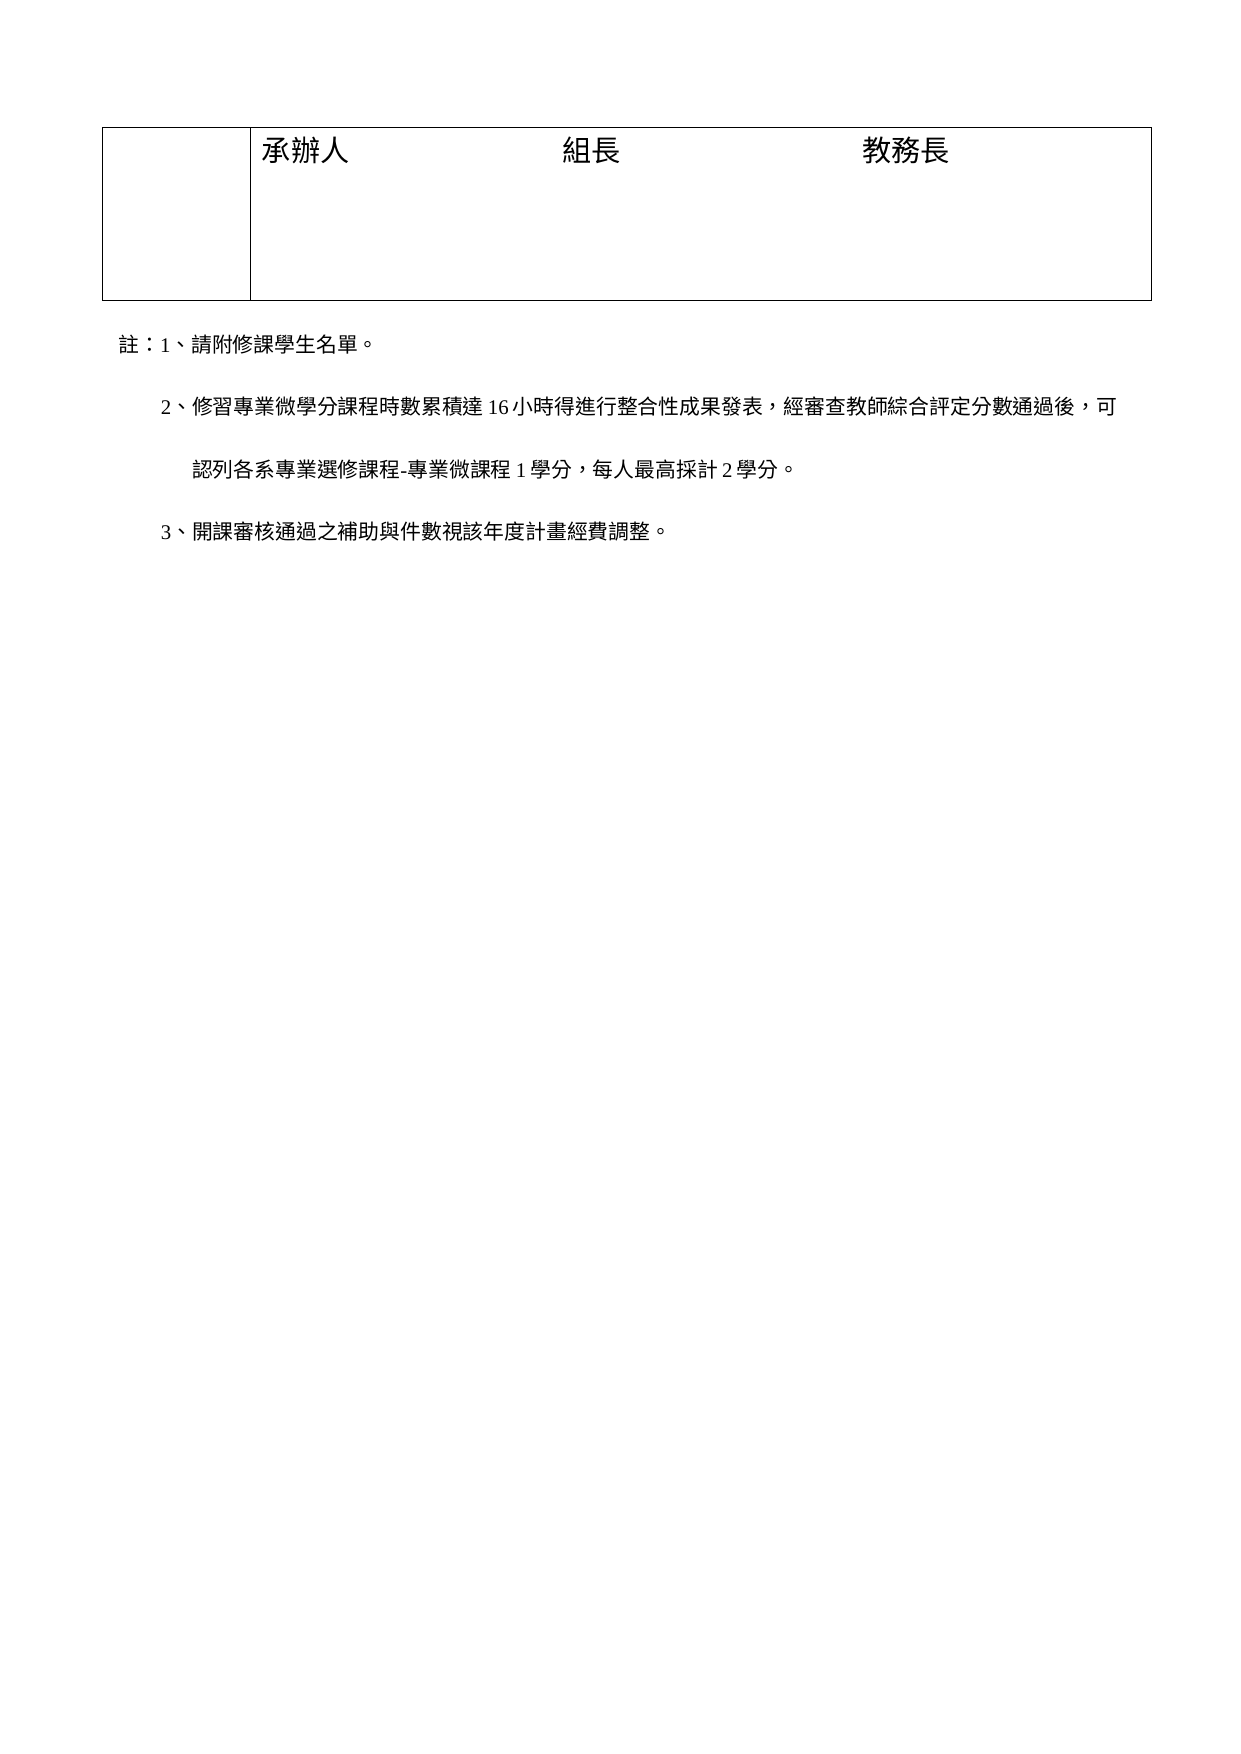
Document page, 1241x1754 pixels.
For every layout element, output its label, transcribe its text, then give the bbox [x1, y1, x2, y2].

text 註：1、請附修課學生名單。 [118, 301, 1122, 364]
table_cell 組長 [551, 128, 851, 300]
text 2、修習專業微學分課程時數累積達16小時得進行整合性成果發表，經審查教師綜合評定分數通過後，可認列各系專業選修課程-專業微課程1學分，每人最高採計2學分。 [161, 364, 1122, 489]
table_cell 教務長 [851, 128, 1151, 300]
table_cell 承辦人 [251, 128, 551, 300]
text 3、開課審核通過之補助與件數視該年度計畫經費調整。 [161, 489, 1122, 551]
table_cell [103, 128, 250, 300]
